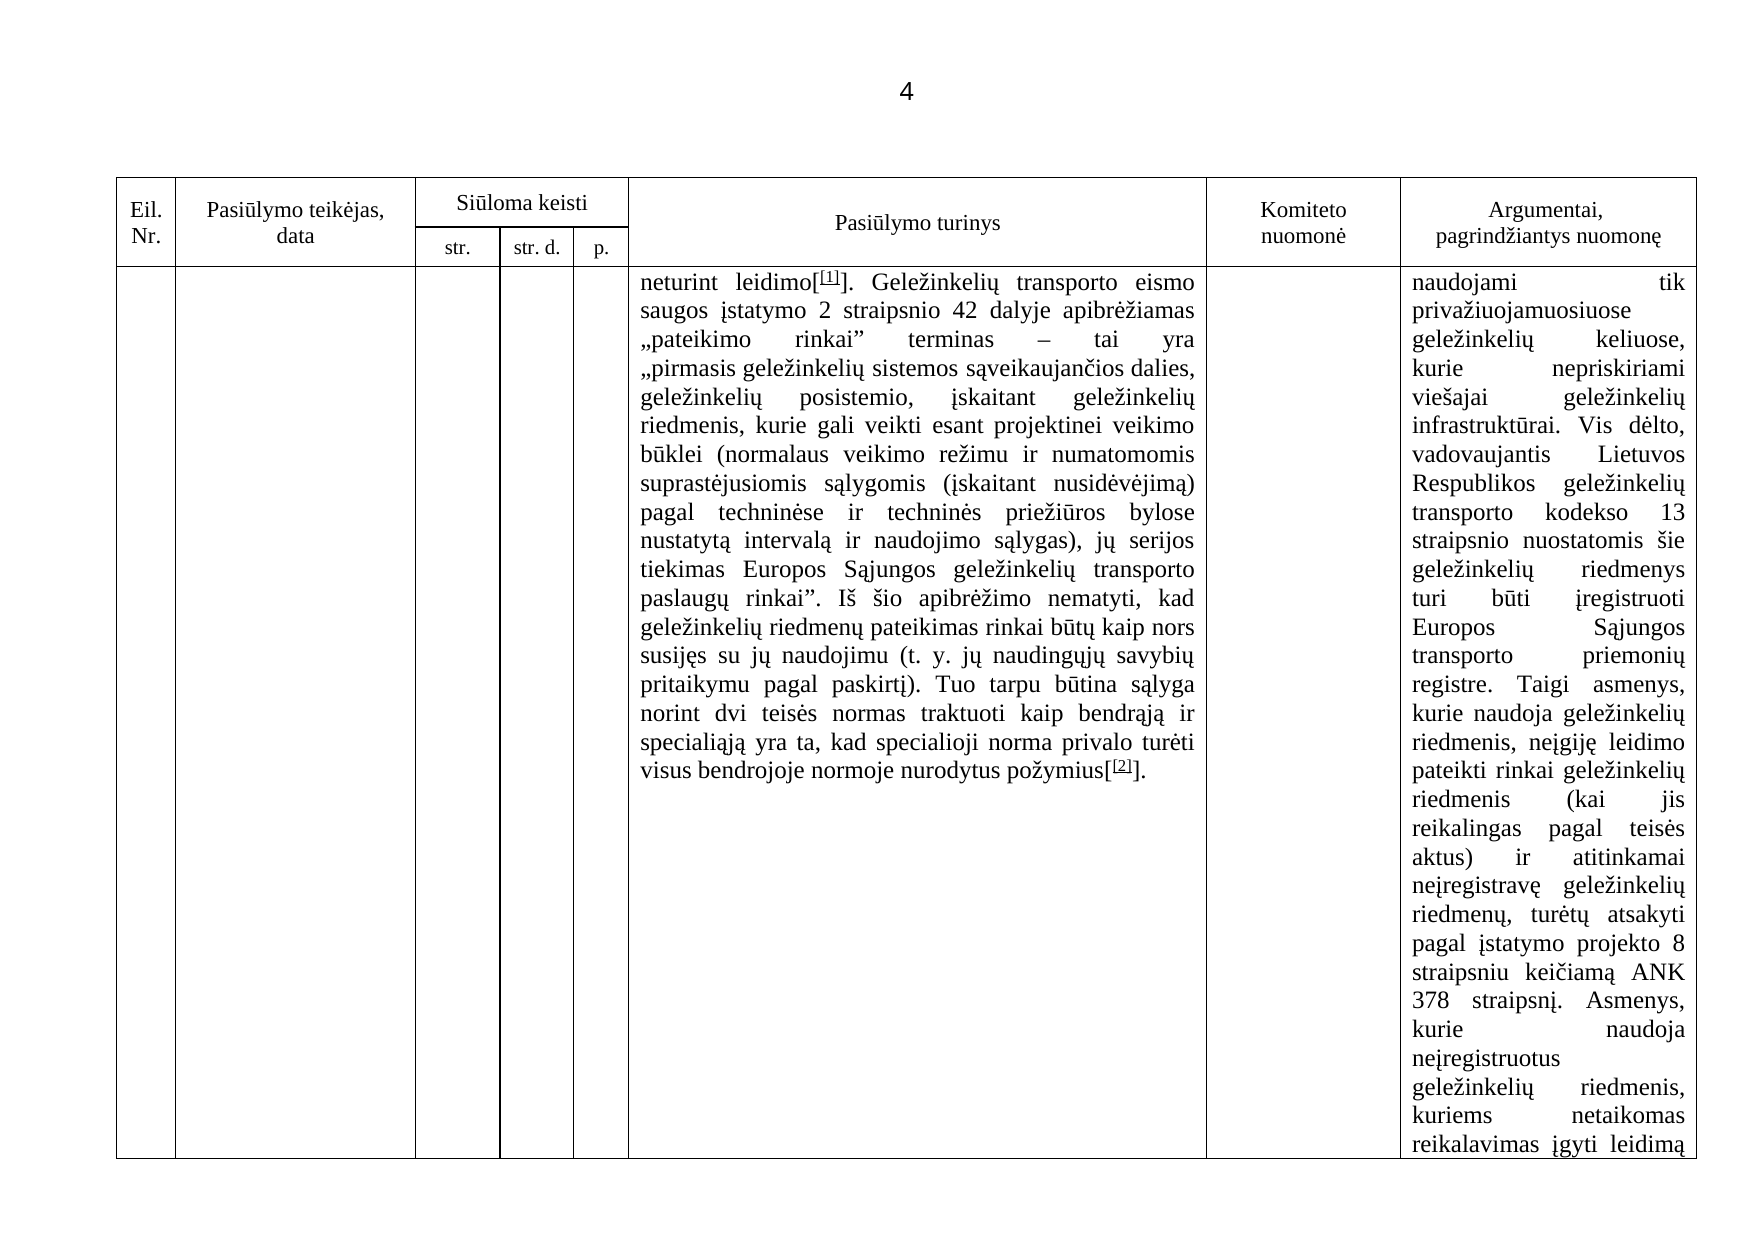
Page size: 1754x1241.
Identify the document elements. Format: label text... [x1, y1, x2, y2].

table_header Pasiūlymo teikėjas, data [176, 178, 415, 266]
table_header Eil. Nr. [117, 178, 175, 266]
table_cell p. [574, 228, 628, 266]
table_cell [574, 267, 628, 1158]
table_cell neturint leidimo[[1]]. Geležinkelių transporto eismo saugos įstatymo 2 straipsnio 42 dalyje apibrėžiamas „pateikimo rinkai” terminas – tai yra „pirmasis geležinkelių sistemos sąveikaujančios dalies, geležinkelių posistemio, įskaitant geležinkelių riedmenis, kurie gali veikti esant projektinei veikimo būklei (normalaus veikimo režimu ir numatomomis suprastėjusiomis sąlygomis (įskaitant nusidėvėjimą) pagal techninėse ir techninės priežiūros bylose nustatytą intervalą ir naudojimo sąlygas), jų serijos tiekimas Europos Sąjungos geležinkelių transporto paslaugų rinkai”. Iš šio apibrėžimo nematyti, kad geležinkelių riedmenų pateikimas rinkai būtų kaip nors susijęs su jų naudojimu (t. y. jų naudingųjų savybių pritaikymu pagal paskirtį). Tuo tarpu būtina sąlyga norint dvi teisės normas traktuoti kaip bendrąją ir specialiąją yra ta, kad specialioji norma privalo turėti visus bendrojoje normoje nurodytus požymius[[2]]. [629, 267, 1206, 1158]
table_cell str. [416, 228, 499, 266]
table_header Argumentai, pagrindžiantys nuomonę [1401, 178, 1696, 266]
table_header Komiteto nuomonė [1207, 178, 1400, 266]
table_cell [1207, 267, 1400, 1158]
table_cell [117, 267, 175, 1158]
table_cell str. d. [501, 228, 573, 266]
table_cell [416, 267, 499, 1158]
table_header Pasiūlymo turinys [629, 178, 1206, 266]
table_header Siūloma keisti [416, 178, 628, 226]
table_cell [501, 267, 573, 1158]
table_cell naudojami tik privažiuojamuosiuose geležinkelių keliuose, kurie nepriskiriami viešajai geležinkelių infrastruktūrai. Vis dėlto, vadovaujantis Lietuvos Respublikos geležinkelių transporto kodekso 13 straipsnio nuostatomis šie geležinkelių riedmenys turi būti įregistruoti Europos Sąjungos transporto priemonių registre. Taigi asmenys, kurie naudoja geležinkelių riedmenis, neįgiję leidimo pateikti rinkai geležinkelių riedmenis (kai jis reikalingas pagal teisės aktus) ir atitinkamai neįregistravę geležinkelių riedmenų, turėtų atsakyti pagal įstatymo projekto 8 straipsniu keičiamą ANK 378 straipsnį. Asmenys, kurie naudoja neįregistruotus geležinkelių riedmenis, kuriems netaikomas reikalavimas įgyti leidimą [1401, 267, 1696, 1158]
table_cell [176, 267, 415, 1158]
